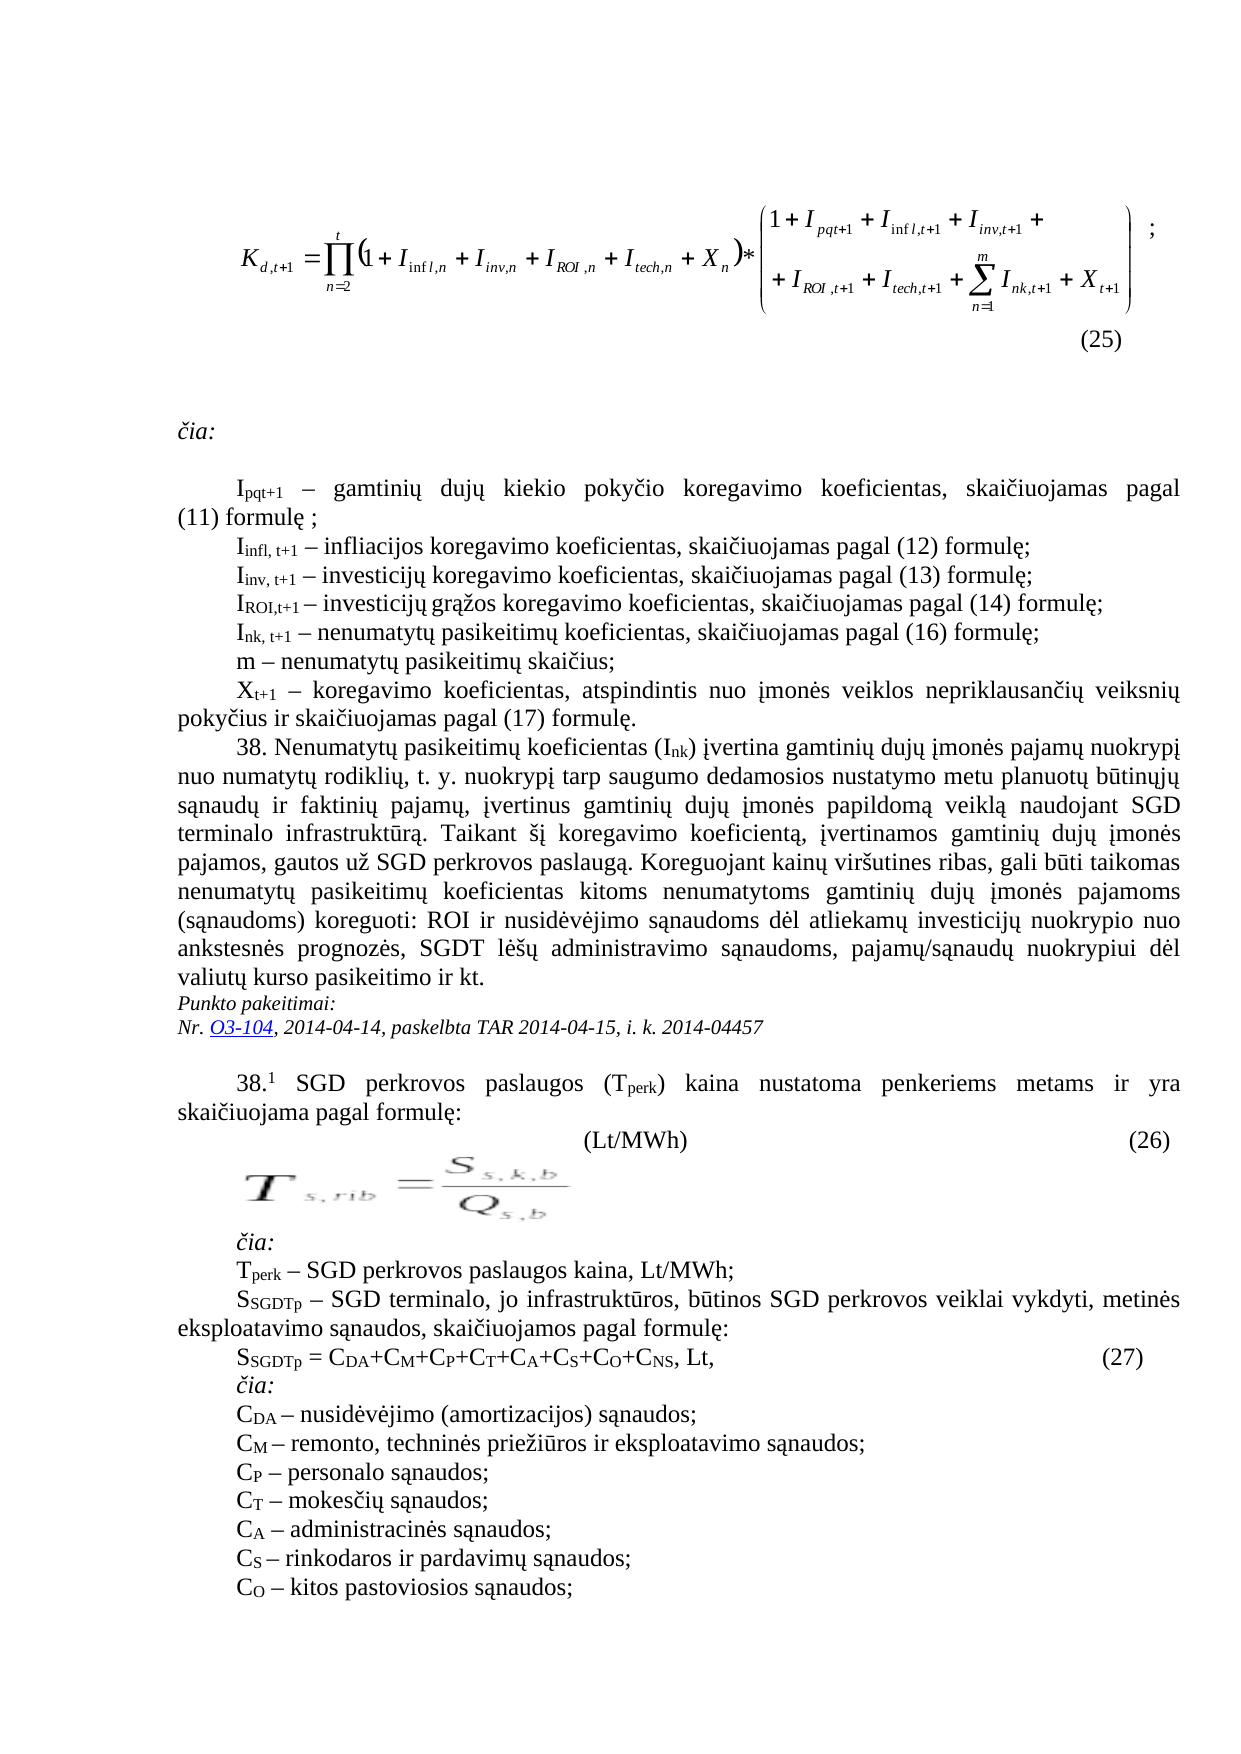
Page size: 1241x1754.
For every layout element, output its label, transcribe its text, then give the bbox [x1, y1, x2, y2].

text Punkto pakeitimai: [177, 991, 1181, 1015]
text CO – kitos pastoviosios sąnaudos; [177, 1572, 1181, 1601]
text SSGDTp – SGD terminalo, jo infrastruktūros, būtinos SGD perkrovos veiklai vykdyti, metinės eksploatavimo sąnaudos, skaičiuojamos pagal formulę: [177, 1284, 1181, 1342]
text Ipqt+1 – gamtinių dujų kiekio pokyčio koregavimo koeficientas, skaičiuojamas pagal (11) formulę ; [177, 473, 1181, 531]
text CM – remonto, techninės priežiūros ir eksploatavimo sąnaudos; [177, 1428, 1181, 1457]
text Nr. O3-104, 2014-04-14, paskelbta TAR 2014-04-15, i. k. 2014-04457 [177, 1015, 1181, 1039]
text SSGDTp = CDA+CM+CP+CT+CA+CS+CO+CNS, Lt, (27) [177, 1342, 1181, 1371]
text (Lt/MWh) (26) [177, 1125, 1181, 1227]
text Xt+1 – koregavimo koeficientas, atspindintis nuo įmonės veiklos nepriklausančių veiksnių pokyčius ir skaičiuojamas pagal (17) formulę. [177, 675, 1181, 732]
text (formulė); (25) [177, 177, 1181, 387]
text 38. Nenumatytų pasikeitimų koeficientas (Ink) įvertina gamtinių dujų įmonės pajamų nuokrypį nuo numatytų rodiklių, t. y. nuokrypį tarp saugumo dedamosios nustatymo metu planuotų būtinųjų sąnaudų ir faktinių pajamų, įvertinus gamtinių dujų įmonės papildomą veiklą naudojant SGD terminalo infrastruktūrą. Taikant šį koregavimo koeficientą, įvertinamos gamtinių dujų įmonės pajamos, gautos už SGD perkrovos paslaugą. Koreguojant kainų viršutines ribas, gali būti taikomas nenumatytų pasikeitimų koeficientas kitoms nenumatytoms gamtinių dujų įmonės pajamoms (sąnaudoms) koreguoti: ROI ir nusidėvėjimo sąnaudoms dėl atliekamų investicijų nuokrypio nuo ankstesnės prognozės, SGDT lėšų administravimo sąnaudoms, pajamų/sąnaudų nuokrypiui dėl valiutų kurso pasikeitimo ir kt. [177, 732, 1181, 991]
text CDA – nusidėvėjimo (amortizacijos) sąnaudos; [177, 1399, 1181, 1428]
text CP – personalo sąnaudos; [177, 1457, 1181, 1486]
text čia: [177, 416, 1181, 445]
text Iinv, t+1 – investicijų koregavimo koeficientas, skaičiuojamas pagal (13) formulę; [177, 560, 1181, 588]
text Ink, t+1 – nenumatytų pasikeitimų koeficientas, skaičiuojamas pagal (16) formulę; [177, 617, 1181, 646]
text 38.1 SGD perkrovos paslaugos (Tperk) kaina nustatoma penkeriems metams ir yra skaičiuojama pagal formulę: [177, 1068, 1181, 1125]
text CS – rinkodaros ir pardavimų sąnaudos; [177, 1543, 1181, 1572]
text CT – mokesčių sąnaudos; [177, 1486, 1181, 1514]
text Tperk – SGD perkrovos paslaugos kaina, Lt/MWh; [177, 1256, 1181, 1284]
text m – nenumatytų pasikeitimų skaičius; [177, 646, 1181, 675]
text čia: [177, 1371, 1181, 1399]
text CA – administracinės sąnaudos; [177, 1514, 1181, 1543]
text čia: [177, 1227, 1181, 1256]
text Iinfl, t+1 – infliacijos koregavimo koeficientas, skaičiuojamas pagal (12) formulę; [177, 531, 1181, 560]
text IROI,t+1 – investicijų grąžos koregavimo koeficientas, skaičiuojamas pagal (14) formulę; [177, 588, 1181, 617]
